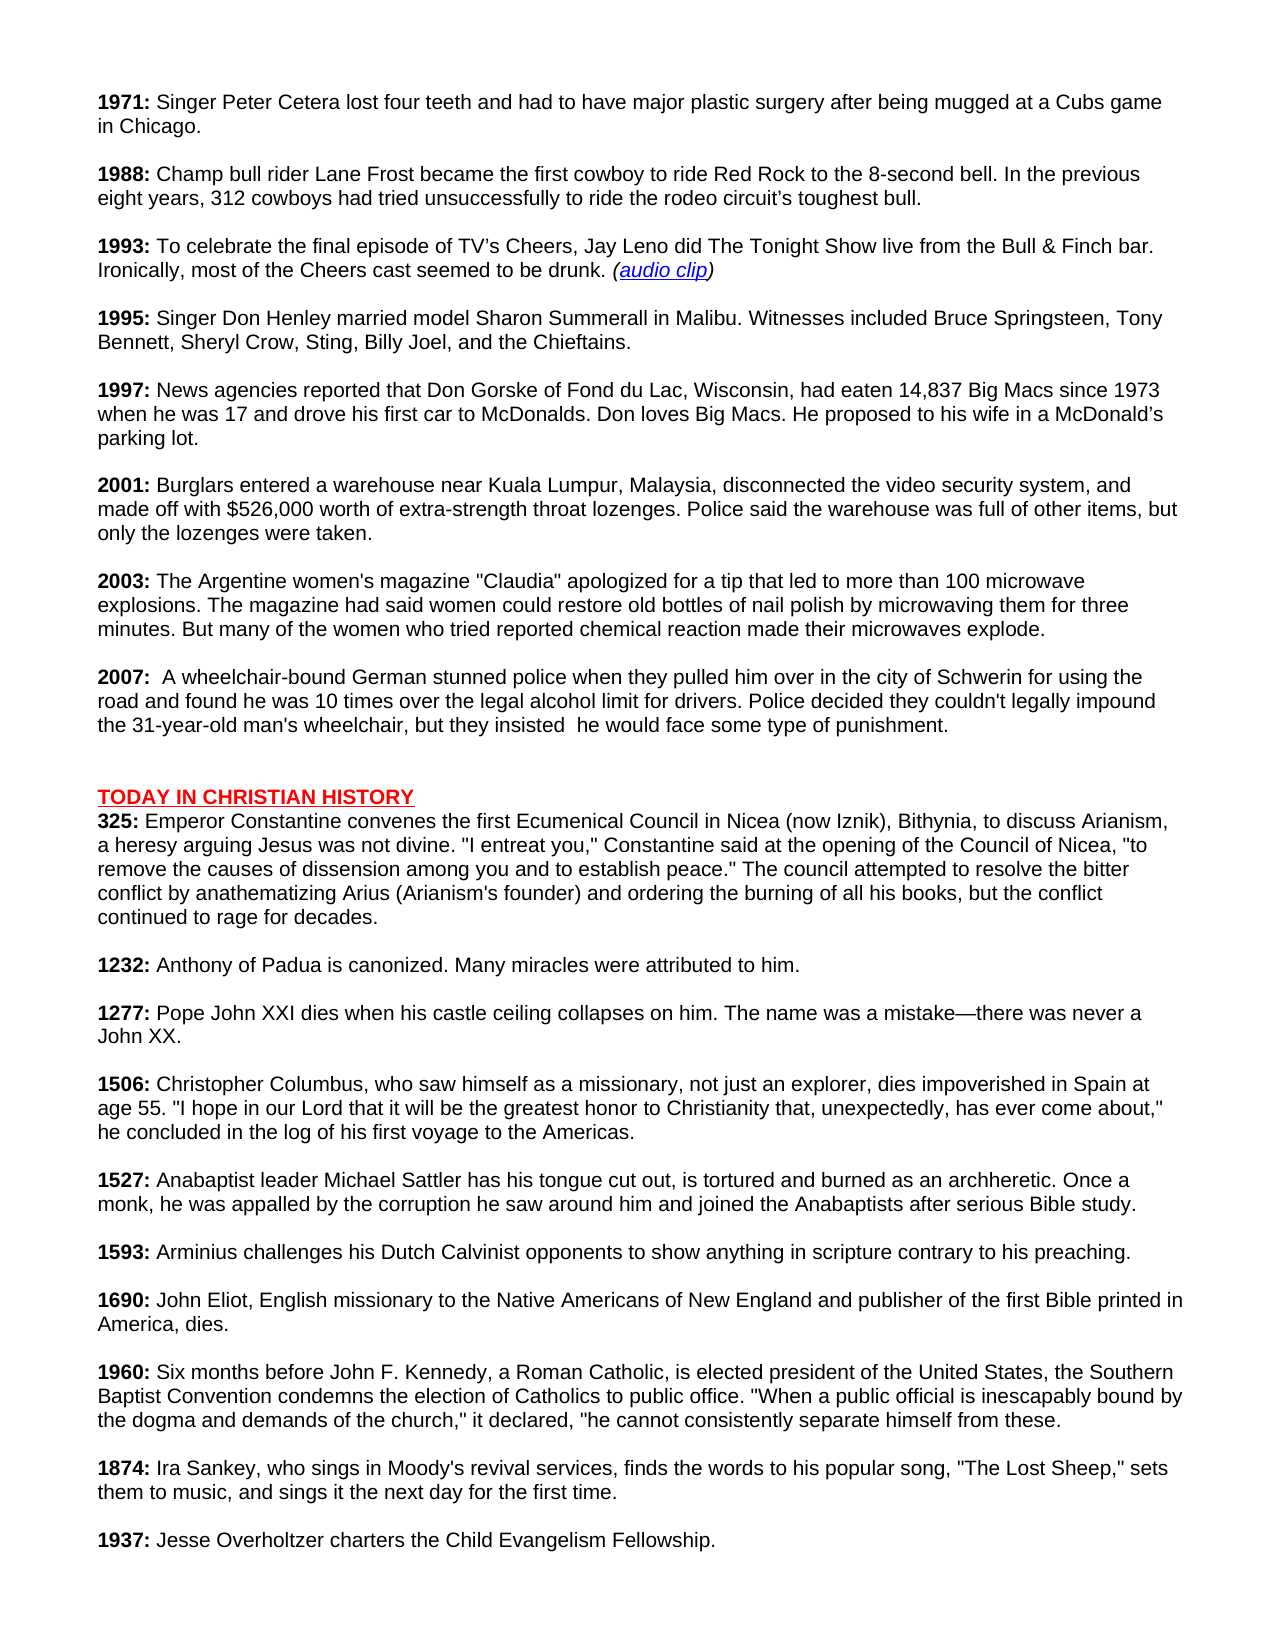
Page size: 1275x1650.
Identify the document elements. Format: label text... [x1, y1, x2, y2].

text 2001: Burglars entered a warehouse near Kuala Lumpur, Malaysia, disconnected the video security system, and made off with $526,000 worth of extra-strength throat lozenges. Police said the warehouse was full of other items, but only the lozenges were taken. [97, 473, 1185, 545]
text 1971: Singer Peter Cetera lost four teeth and had to have major plastic surgery after being mugged at a Cubs game in Chicago. [97, 90, 1185, 138]
text 2003: The Argentine women's magazine "Claudia" apologized for a tip that led to more than 100 microwave explosions. The magazine had said women could restore old bottles of nail polish by microwaving them for three minutes. But many of the women who tried reported chemical reaction made their microwaves explode. [97, 569, 1185, 641]
text 2007: A wheelchair-bound German stunned police when they pulled him over in the city of Schwerin for using the road and found he was 10 times over the legal alcohol limit for drivers. Police decided they couldn't legally impound the 31-year-old man's wheelchair, but they insisted he would face some type of punishment. [97, 665, 1185, 737]
text monk, he was appalled by the corruption he saw around him and joined the Anabaptists after serious Bible study. [97, 1192, 1185, 1216]
text 1690: John Eliot, English missionary to the Native Americans of New England and publisher of the first Bible printed in America, dies. [97, 1288, 1185, 1336]
text 1277: Pope John XXI dies when his castle ceiling collapses on him. The name was a mistake—there was never a John XX. [97, 1000, 1185, 1048]
text 325: Emperor Constantine convenes the first Ecumenical Council in Nicea (now Iznik), Bithynia, to discuss Arianism, a heresy arguing Jesus was not divine. "I entreat you," Constantine said at the opening of the Council of Nicea, "to remove the causes of dissension among you and to establish peace." The council attempted to resolve the bitter conflict by anathematizing Arius (Arianism's founder) and ordering the burning of all his books, but the conflict continued to rage for decades. [97, 809, 1185, 928]
text 1506: Christopher Columbus, who saw himself as a missionary, not just an explorer, dies impoverished in Spain at age 55. "I hope in our Lord that it will be the greatest honor to Christianity that, unexpectedly, has ever come about," he concluded in the log of his first voyage to the Americas. [97, 1072, 1185, 1144]
text 1937: Jesse Overholtzer charters the Child Evangelism Fellowship. [97, 1527, 1185, 1551]
text 1232: Anthony of Padua is canonized. Many miracles were attributed to him. [97, 952, 1185, 976]
text 1527: Anabaptist leader Michael Sattler has his tongue cut out, is tortured and burned as an archheretic. Once a [97, 1168, 1185, 1192]
text TODAY IN CHRISTIAN HISTORY [97, 785, 1185, 809]
text 1995: Singer Don Henley married model Sharon Summerall in Malibu. Witnesses included Bruce Springsteen, Tony Bennett, Sheryl Crow, Sting, Billy Joel, and the Chieftains. [97, 306, 1185, 353]
text 1988: Champ bull rider Lane Frost became the first cowboy to ride Red Rock to the 8-second bell. In the previous eight years, 312 cowboys had tried unsuccessfully to ride the rodeo circuit’s toughest bull. [97, 162, 1185, 210]
text 1997: News agencies reported that Don Gorske of Fond du Lac, Wisconsin, had eaten 14,837 Big Macs since 1973 when he was 17 and drove his first car to McDonalds. Don loves Big Macs. He proposed to his wife in a McDonald’s parking lot. [97, 377, 1185, 449]
text 1874: Ira Sankey, who sings in Moody's revival services, finds the words to his popular song, "The Lost Sheep," sets them to music, and sings it the next day for the first time. [97, 1456, 1185, 1503]
text 1960: Six months before John F. Kennedy, a Roman Catholic, is elected president of the United States, the Southern Baptist Convention condemns the election of Catholics to public office. "When a public official is inescapably bound by the dogma and demands of the church," it declared, "he cannot consistently separate himself from these. [97, 1360, 1185, 1432]
text 1993: To celebrate the final episode of TV’s Cheers, Jay Leno did The Tonight Show live from the Bull & Finch bar. Ironically, most of the Cheers cast seemed to be drunk. (audio clip) [97, 234, 1185, 282]
text 1593: Arminius challenges his Dutch Calvinist opponents to show anything in scripture contrary to his preaching. [97, 1240, 1185, 1264]
